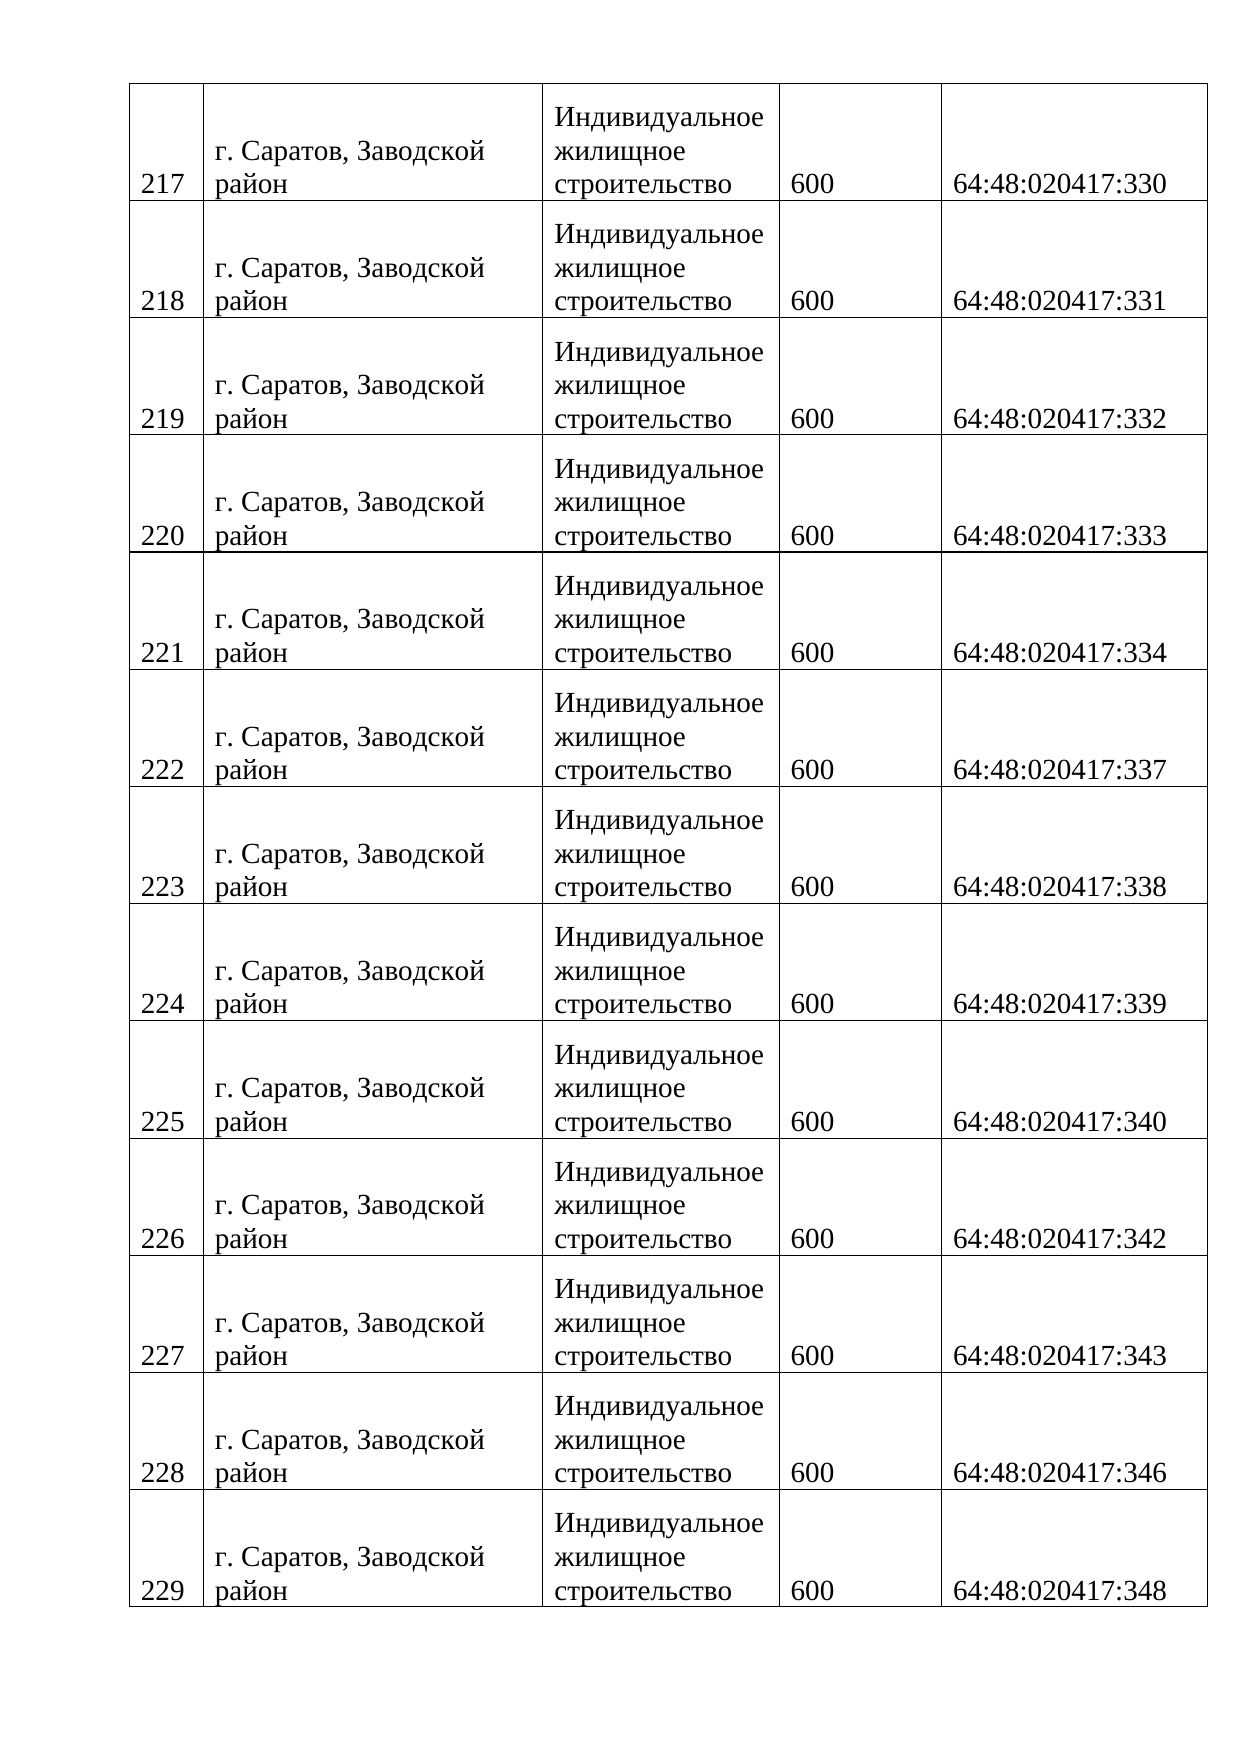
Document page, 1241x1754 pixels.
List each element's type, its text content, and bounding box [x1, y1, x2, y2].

table_cell Индивидуальное жилищное строительство [543, 670, 779, 786]
table_cell 64:48:020417:343 [942, 1256, 1207, 1372]
table_cell г. Саратов, Заводской район [204, 1021, 542, 1137]
table_cell Индивидуальное жилищное строительство [543, 435, 779, 551]
table_cell Индивидуальное жилищное строительство [543, 84, 779, 200]
table_cell Индивидуальное жилищное строительство [543, 318, 779, 434]
table_cell 600 [780, 1490, 941, 1606]
table_cell 221 [130, 553, 203, 669]
table_cell 229 [130, 1490, 203, 1606]
table_cell 600 [780, 435, 941, 551]
table_cell г. Саратов, Заводской район [204, 1490, 542, 1606]
table_cell Индивидуальное жилищное строительство [543, 1256, 779, 1372]
table_cell г. Саратов, Заводской район [204, 1373, 542, 1489]
table_cell г. Саратов, Заводской район [204, 1139, 542, 1254]
table_cell 64:48:020417:338 [942, 787, 1207, 903]
table_cell г. Саратов, Заводской район [204, 84, 542, 200]
table_cell г. Саратов, Заводской район [204, 904, 542, 1020]
table_cell 217 [130, 84, 203, 200]
table_cell 64:48:020417:340 [942, 1021, 1207, 1137]
table_cell 600 [780, 670, 941, 786]
table_cell 220 [130, 435, 203, 551]
table_cell 222 [130, 670, 203, 786]
table_cell 600 [780, 318, 941, 434]
table_cell 219 [130, 318, 203, 434]
table_cell Индивидуальное жилищное строительство [543, 787, 779, 903]
table_cell 64:48:020417:332 [942, 318, 1207, 434]
table_cell Индивидуальное жилищное строительство [543, 1373, 779, 1489]
table_cell г. Саратов, Заводской район [204, 553, 542, 669]
table_cell 600 [780, 1256, 941, 1372]
table_cell 600 [780, 787, 941, 903]
table_cell 64:48:020417:339 [942, 904, 1207, 1020]
table_cell 64:48:020417:331 [942, 201, 1207, 317]
table_cell 600 [780, 84, 941, 200]
table_cell 600 [780, 1139, 941, 1254]
table_cell г. Саратов, Заводской район [204, 201, 542, 317]
table_cell 227 [130, 1256, 203, 1372]
table_cell 226 [130, 1139, 203, 1254]
table_cell 64:48:020417:337 [942, 670, 1207, 786]
table_cell 218 [130, 201, 203, 317]
table_cell 64:48:020417:330 [942, 84, 1207, 200]
table_cell Индивидуальное жилищное строительство [543, 1021, 779, 1137]
table_cell 600 [780, 553, 941, 669]
table_cell г. Саратов, Заводской район [204, 1256, 542, 1372]
table_cell 224 [130, 904, 203, 1020]
table_cell 600 [780, 904, 941, 1020]
table_cell 223 [130, 787, 203, 903]
table_cell 225 [130, 1021, 203, 1137]
table_cell 64:48:020417:334 [942, 553, 1207, 669]
table_cell 64:48:020417:346 [942, 1373, 1207, 1489]
table_cell Индивидуальное жилищное строительство [543, 553, 779, 669]
table_cell Индивидуальное жилищное строительство [543, 1139, 779, 1254]
table_cell г. Саратов, Заводской район [204, 318, 542, 434]
table_cell 64:48:020417:333 [942, 435, 1207, 551]
table_cell Индивидуальное жилищное строительство [543, 1490, 779, 1606]
table_cell 64:48:020417:342 [942, 1139, 1207, 1254]
table_cell 600 [780, 201, 941, 317]
table_cell Индивидуальное жилищное строительство [543, 201, 779, 317]
table_cell 64:48:020417:348 [942, 1490, 1207, 1606]
table_cell Индивидуальное жилищное строительство [543, 904, 779, 1020]
table_cell 600 [780, 1373, 941, 1489]
table_cell г. Саратов, Заводской район [204, 787, 542, 903]
table_cell 228 [130, 1373, 203, 1489]
table_cell 600 [780, 1021, 941, 1137]
table_cell г. Саратов, Заводской район [204, 670, 542, 786]
table_cell г. Саратов, Заводской район [204, 435, 542, 551]
